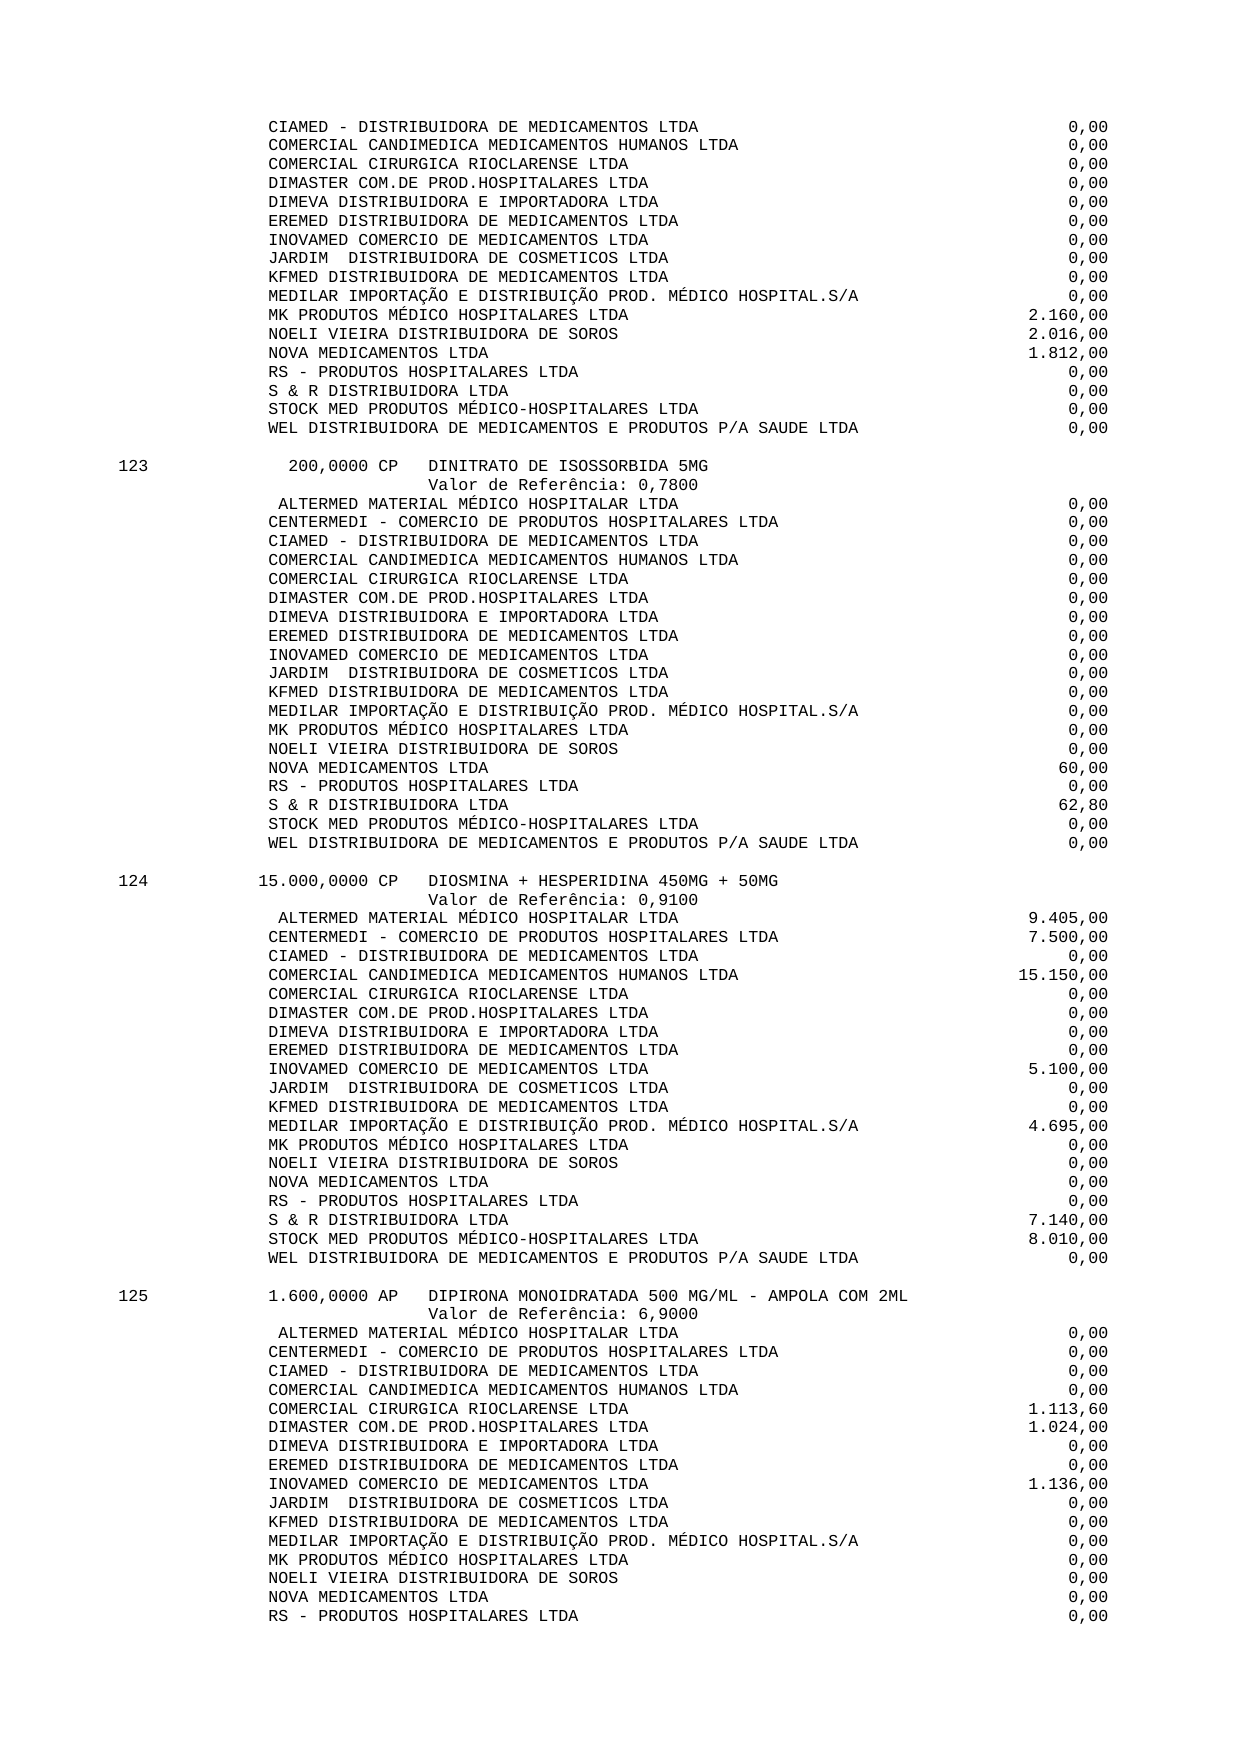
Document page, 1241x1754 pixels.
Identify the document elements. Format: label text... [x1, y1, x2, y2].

text CIAMED - DISTRIBUIDORA DE MEDICAMENTOS LTDA 0,00 COMERCIAL CANDIMEDICA MEDICAMENTOS HUMANOS LTDA 0,00 COMERCIAL CIRURGICA RIOCLARENSE LTDA 0,00 DIMASTER COM.DE PROD.HOSPITALARES LTDA 0,00 DIMEVA DISTRIBUIDORA E IMPORTADORA LTDA 0,00 EREMED DISTRIBUIDORA DE MEDICAMENTOS LTDA 0,00 INOVAMED COMERCIO DE MEDICAMENTOS LTDA 0,00 JARDIM DISTRIBUIDORA DE COSMETICOS LTDA 0,00 KFMED DISTRIBUIDORA DE MEDICAMENTOS LTDA 0,00 MEDILAR IMPORTAÇÃO E DISTRIBUIÇÃO PROD. MÉDICO HOSPITAL.S/A 0,00 MK PRODUTOS MÉDICO HOSPITALARES LTDA 2.160,00 NOELI VIEIRA DISTRIBUIDORA DE SOROS 2.016,00 NOVA MEDICAMENTOS LTDA 1.812,00 RS - PRODUTOS HOSPITALARES LTDA 0,00 S & R DISTRIBUIDORA LTDA 0,00 STOCK MED PRODUTOS MÉDICO-HOSPITALARES LTDA 0,00 WEL DISTRIBUIDORA DE MEDICAMENTOS E PRODUTOS P/A SAUDE LTDA 0,00 123 200,0000 CP DINITRATO DE ISOSSORBIDA 5MG Valor de Referência: 0,7800 ALTERMED MATERIAL MÉDICO HOSPITALAR LTDA 0,00 CENTERMEDI - COMERCIO DE PRODUTOS HOSPITALARES LTDA 0,00 CIAMED - DISTRIBUIDORA DE MEDICAMENTOS LTDA 0,00 COMERCIAL CANDIMEDICA MEDICAMENTOS HUMANOS LTDA 0,00 COMERCIAL CIRURGICA RIOCLARENSE LTDA 0,00 DIMASTER COM.DE PROD.HOSPITALARES LTDA 0,00 DIMEVA DISTRIBUIDORA E IMPORTADORA LTDA 0,00 EREMED DISTRIBUIDORA DE MEDICAMENTOS LTDA 0,00 INOVAMED COMERCIO DE MEDICAMENTOS LTDA 0,00 JARDIM DISTRIBUIDORA DE COSMETICOS LTDA 0,00 KFMED DISTRIBUIDORA DE MEDICAMENTOS LTDA 0,00 MEDILAR IMPORTAÇÃO E DISTRIBUIÇÃO PROD. MÉDICO HOSPITAL.S/A 0,00 MK PRODUTOS MÉDICO HOSPITALARES LTDA 0,00 NOELI VIEIRA DISTRIBUIDORA DE SOROS 0,00 NOVA MEDICAMENTOS LTDA 60,00 RS - PRODUTOS HOSPITALARES LTDA 0,00 S & R DISTRIBUIDORA LTDA 62,80 STOCK MED PRODUTOS MÉDICO-HOSPITALARES LTDA 0,00 WEL DISTRIBUIDORA DE MEDICAMENTOS E PRODUTOS P/A SAUDE LTDA 0,00 124 15.000,0000 CP DIOSMINA + HESPERIDINA 450MG + 50MG Valor de Referência: 0,9100 ALTERMED MATERIAL MÉDICO HOSPITALAR LTDA 9.405,00 CENTERMEDI - COMERCIO DE PRODUTOS HOSPITALARES LTDA 7.500,00 CIAMED - DISTRIBUIDORA DE MEDICAMENTOS LTDA 0,00 COMERCIAL CANDIMEDICA MEDICAMENTOS HUMANOS LTDA 15.150,00 COMERCIAL CIRURGICA RIOCLARENSE LTDA 0,00 DIMASTER COM.DE PROD.HOSPITALARES LTDA 0,00 DIMEVA DISTRIBUIDORA E IMPORTADORA LTDA 0,00 EREMED DISTRIBUIDORA DE MEDICAMENTOS LTDA 0,00 INOVAMED COMERCIO DE MEDICAMENTOS LTDA 5.100,00 JARDIM DISTRIBUIDORA DE COSMETICOS LTDA 0,00 KFMED DISTRIBUIDORA DE MEDICAMENTOS LTDA 0,00 MEDILAR IMPORTAÇÃO E DISTRIBUIÇÃO PROD. MÉDICO HOSPITAL.S/A 4.695,00 MK PRODUTOS MÉDICO HOSPITALARES LTDA 0,00 NOELI VIEIRA DISTRIBUIDORA DE SOROS 0,00 NOVA MEDICAMENTOS LTDA 0,00 RS - PRODUTOS HOSPITALARES LTDA 0,00 S & R DISTRIBUIDORA LTDA 7.140,00 STOCK MED PRODUTOS MÉDICO-HOSPITALARES LTDA 8.010,00 WEL DISTRIBUIDORA DE MEDICAMENTOS E PRODUTOS P/A SAUDE LTDA 0,00 125 1.600,0000 AP DIPIRONA MONOIDRATADA 500 MG/ML - AMPOLA COM 2ML Valor de Referência: 6,9000 ALTERMED MATERIAL MÉDICO HOSPITALAR LTDA 0,00 CENTERMEDI - COMERCIO DE PRODUTOS HOSPITALARES LTDA 0,00 CIAMED - DISTRIBUIDORA DE MEDICAMENTOS LTDA 0,00 COMERCIAL CANDIMEDICA MEDICAMENTOS HUMANOS LTDA 0,00 COMERCIAL CIRURGICA RIOCLARENSE LTDA 1.113,60 DIMASTER COM.DE PROD.HOSPITALARES LTDA 1.024,00 DIMEVA DISTRIBUIDORA E IMPORTADORA LTDA 0,00 EREMED DISTRIBUIDORA DE MEDICAMENTOS LTDA 0,00 INOVAMED COMERCIO DE MEDICAMENTOS LTDA 1.136,00 JARDIM DISTRIBUIDORA DE COSMETICOS LTDA 0,00 KFMED DISTRIBUIDORA DE MEDICAMENTOS LTDA 0,00 MEDILAR IMPORTAÇÃO E DISTRIBUIÇÃO PROD. MÉDICO HOSPITAL.S/A 0,00 MK PRODUTOS MÉDICO HOSPITALARES LTDA 0,00 NOELI VIEIRA DISTRIBUIDORA DE SOROS 0,00 NOVA MEDICAMENTOS LTDA 0,00 RS - PRODUTOS HOSPITALARES LTDA 0,00 [118, 118, 1122, 1626]
